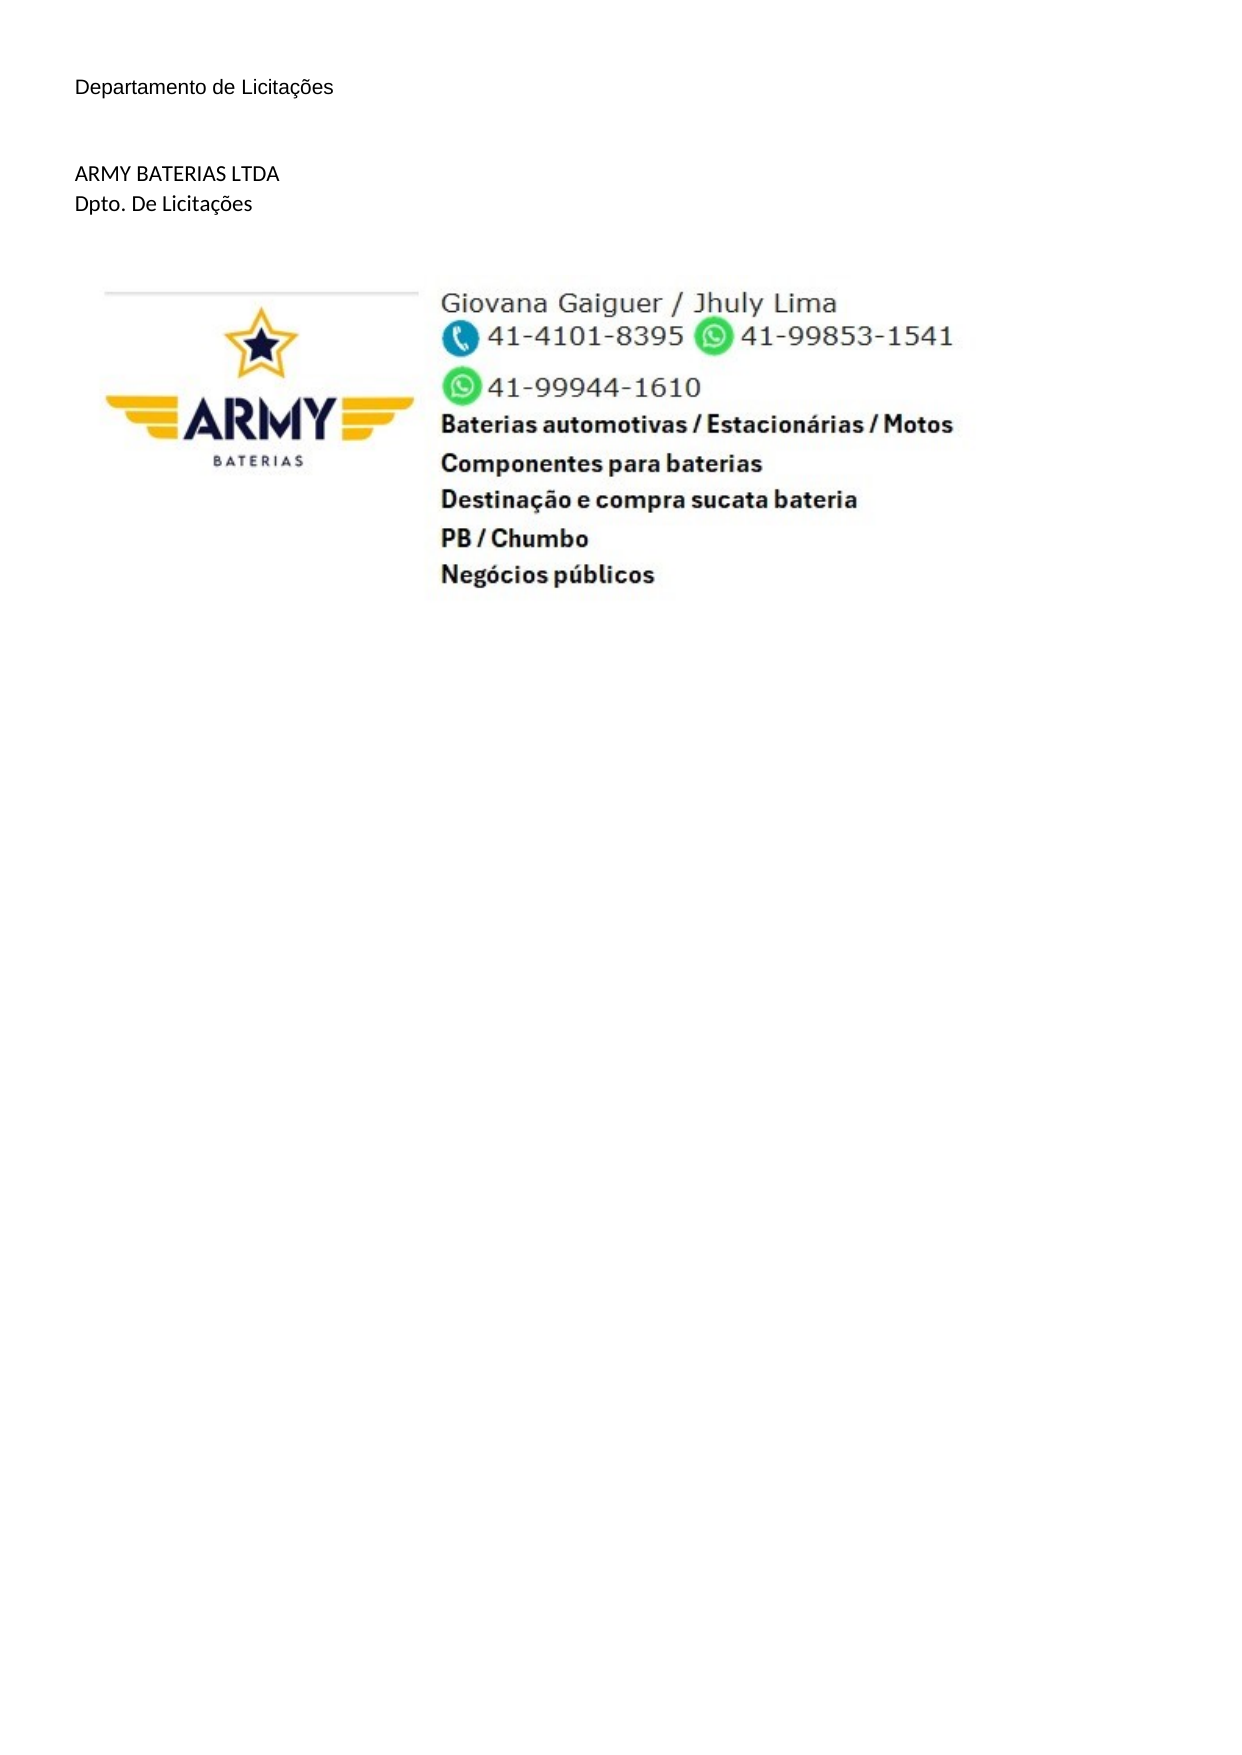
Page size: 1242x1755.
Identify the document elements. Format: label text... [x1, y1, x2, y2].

text Dpto. De Licitações [74, 189, 1167, 217]
text Departamento de Licitações [74, 75, 1167, 99]
text ARMY BATERIAS LTDA [74, 159, 1167, 187]
